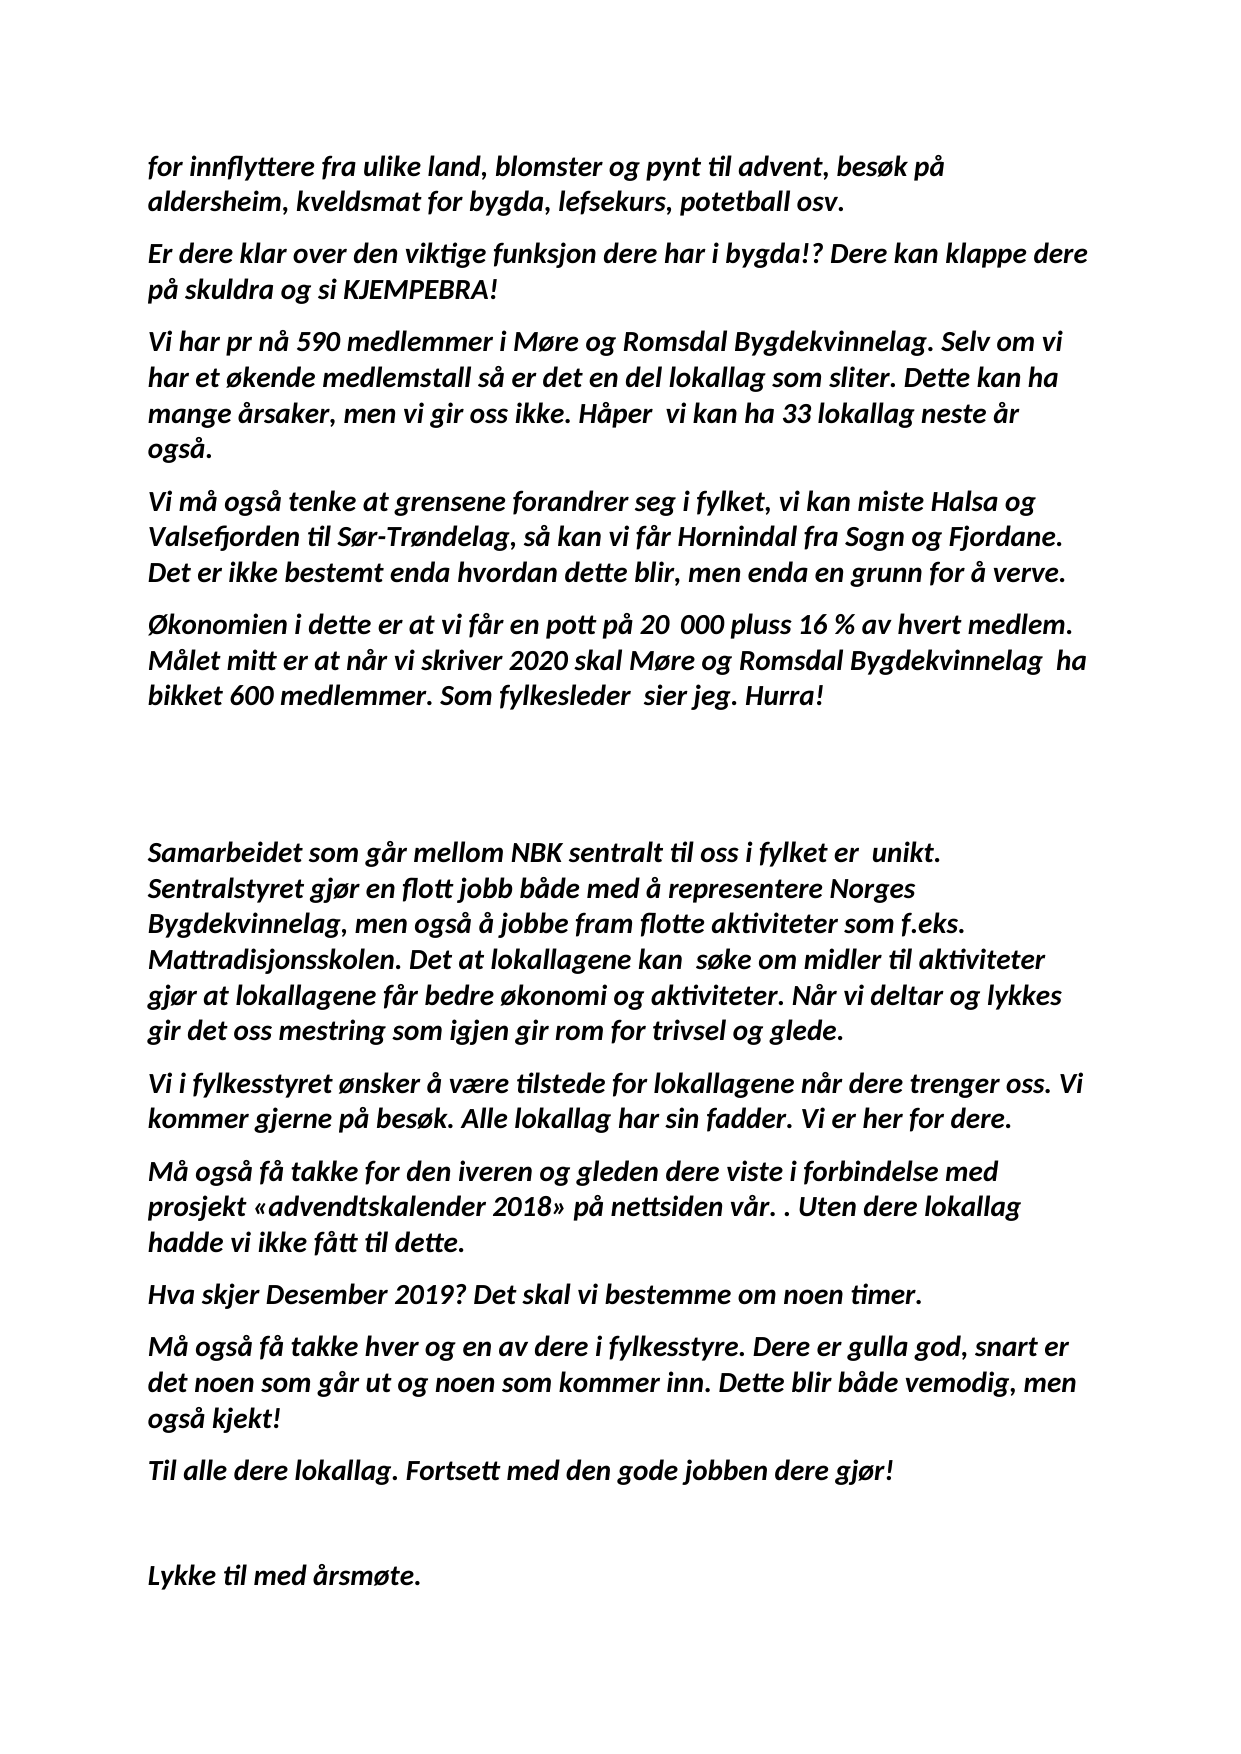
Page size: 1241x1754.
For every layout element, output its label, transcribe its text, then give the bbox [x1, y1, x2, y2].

text Lykke til med årsmøte. [148, 1557, 1093, 1592]
text Økonomien i dette er at vi får en pott på 20 000 pluss 16 % av hvert medlem. Målet mitt er at når vi skriver 2020 skal Møre og Romsdal Bygdekvinnelag ha bikket 600 medlemmer. Som fylkesleder sier jeg. Hurra! [148, 606, 1093, 713]
text Vi har pr nå 590 medlemmer i Møre og Romsdal Bygdekvinnelag. Selv om vi har et økende medlemstall så er det en del lokallag som sliter. Dette kan ha mange årsaker, men vi gir oss ikke. Håper vi kan ha 33 lokallag neste år også. [148, 323, 1093, 466]
text Til alle dere lokallag. Fortsett med den gode jobben dere gjør! [148, 1452, 1093, 1488]
text Må også få takke for den iveren og gleden dere viste i forbindelse med prosjekt «advendtskalender 2018» på nettsiden vår. . Uten dere lokallag hadde vi ikke fått til dette. [148, 1153, 1093, 1259]
text Er dere klar over den viktige funksjon dere har i bygda!? Dere kan klappe dere på skuldra og si KJEMPEBRA! [148, 236, 1093, 307]
text Må også få takke hver og en av dere i fylkesstyre. Dere er gulla god, snart er det noen som går ut og noen som kommer inn. Dette blir både vemodig, men også kjekt! [148, 1328, 1093, 1435]
text Vi i fylkesstyret ønsker å være tilstede for lokallagene når dere trenger oss. Vi kommer gjerne på besøk. Alle lokallag har sin fadder. Vi er her for dere. [148, 1065, 1093, 1136]
text Vi må også tenke at grensene forandrer seg i fylket, vi kan miste Halsa og Valsefjorden til Sør-Trøndelag, så kan vi får Hornindal fra Sogn og Fjordane. Det er ikke bestemt enda hvordan dette blir, men enda en grunn for å verve. [148, 483, 1093, 589]
text Samarbeidet som går mellom NBK sentralt til oss i fylket er unikt. Sentralstyret gjør en flott jobb både med å representere Norges Bygdekvinnelag, men også å jobbe fram flotte aktiviteter som f.eks. Mattradisjonsskolen. Det at lokallagene kan søke om midler til aktiviteter gjør at lokallagene får bedre økonomi og aktiviteter. Når vi deltar og lykkes gir det oss mestring som igjen gir rom for trivsel og glede. [148, 834, 1093, 1048]
text for innflyttere fra ulike land, blomster og pynt til advent, besøk på aldersheim, kveldsmat for bygda, lefsekurs, potetball osv. [148, 148, 1093, 219]
text Hva skjer Desember 2019? Det skal vi bestemme om noen timer. [148, 1276, 1093, 1312]
